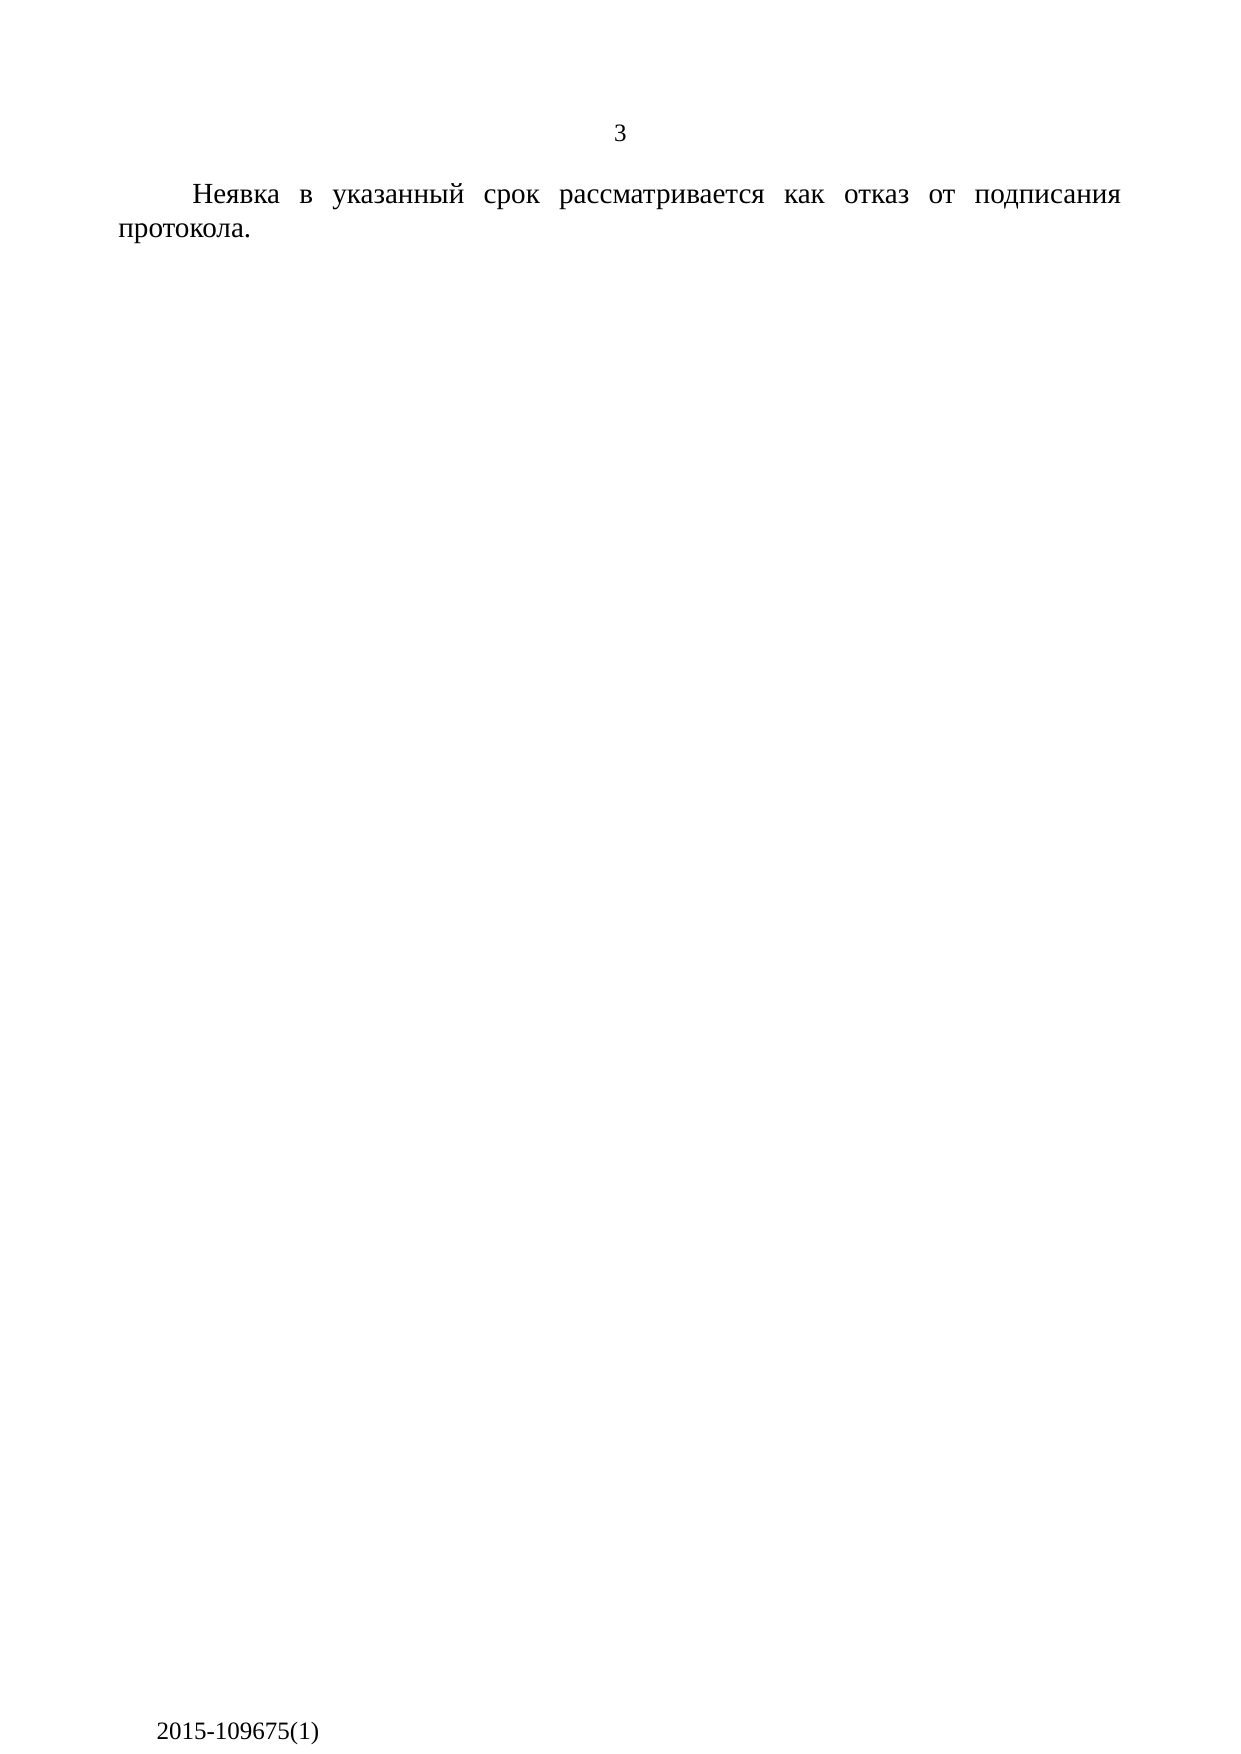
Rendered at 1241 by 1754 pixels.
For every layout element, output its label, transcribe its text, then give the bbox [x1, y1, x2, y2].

text Неявка в указанный срок рассматривается как отказ от подписания протокола. [118, 176, 1122, 243]
